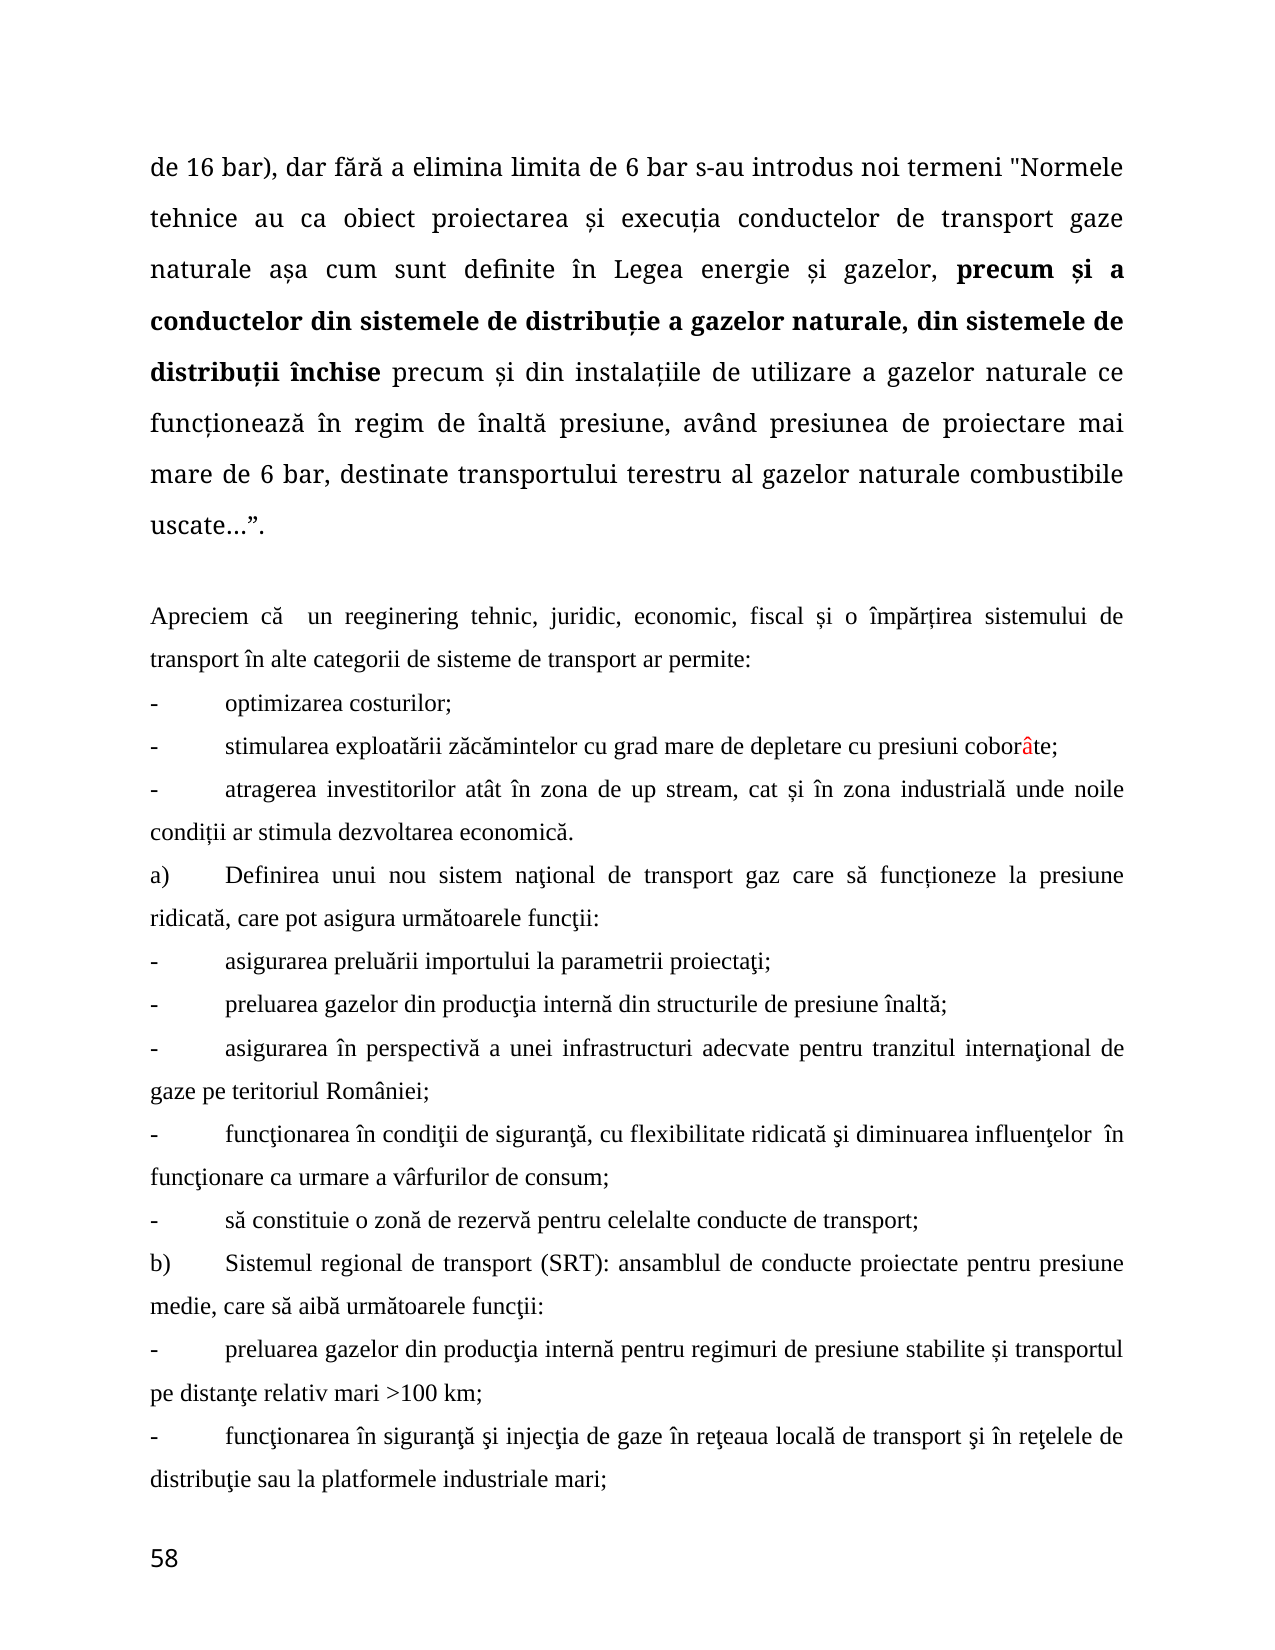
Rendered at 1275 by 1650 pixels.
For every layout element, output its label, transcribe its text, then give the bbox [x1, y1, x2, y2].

list atragerea investitorilor atât în zona de up stream, cat și în zona industrială unde noile condiții ar stimula dezvoltarea economică. [150, 774, 1125, 846]
text Apreciem că un reeginering tehnic, juridic, economic, fiscal și o împărțirea sistemului de transport în alte categorii de sisteme de transport ar permite: [150, 601, 1125, 673]
list funcţionarea în condiţii de siguranţă, cu flexibilitate ridicată şi diminuarea influenţelor în funcţionare ca urmare a vârfurilor de consum; [150, 1119, 1125, 1191]
list Sistemul regional de transport (SRT): ansamblul de conducte proiectate pentru presiune medie, care să aibă următoarele funcţii: [150, 1248, 1125, 1320]
list asigurarea preluării importului la parametrii proiectaţi; [150, 946, 1125, 975]
list să constituie o zonă de rezervă pentru celelalte conducte de transport; [150, 1205, 1125, 1234]
list optimizarea costurilor; [150, 688, 1125, 716]
list funcţionarea în siguranţă şi injecţia de gaze în reţeaua locală de transport şi în reţelele de distribuţie sau la platformele industriale mari; [150, 1421, 1125, 1493]
list preluarea gazelor din producţia internă din structurile de presiune înaltă; [150, 989, 1125, 1018]
text de 16 bar), dar fără a elimina limita de 6 bar s-au introdus noi termeni "Normele tehnice au ca obiect proiectarea și execuția conductelor de transport gaze naturale așa cum sunt definite în Legea energie și gazelor, precum și a conductelor din sistemele de distribuție a gazelor naturale, din sistemele de distribuții închise precum și din instalațiile de utilizare a gazelor naturale ce funcționează în regim de înaltă presiune, având presiunea de proiectare mai mare de 6 bar, destinate transportului terestru al gazelor naturale combustibile uscate…”. [150, 150, 1125, 541]
list asigurarea în perspectivă a unei infrastructuri adecvate pentru tranzitul internaţional de gaze pe teritoriul României; [150, 1033, 1125, 1104]
list Definirea unui nou sistem naţional de transport gaz care să funcționeze la presiune ridicată, care pot asigura următoarele funcţii: [150, 860, 1125, 932]
list preluarea gazelor din producţia internă pentru regimuri de presiune stabilite și transportul pe distanţe relativ mari >100 km; [150, 1334, 1125, 1406]
list stimularea exploatării zăcămintelor cu grad mare de depletare cu presiuni coborâte; [150, 731, 1125, 759]
